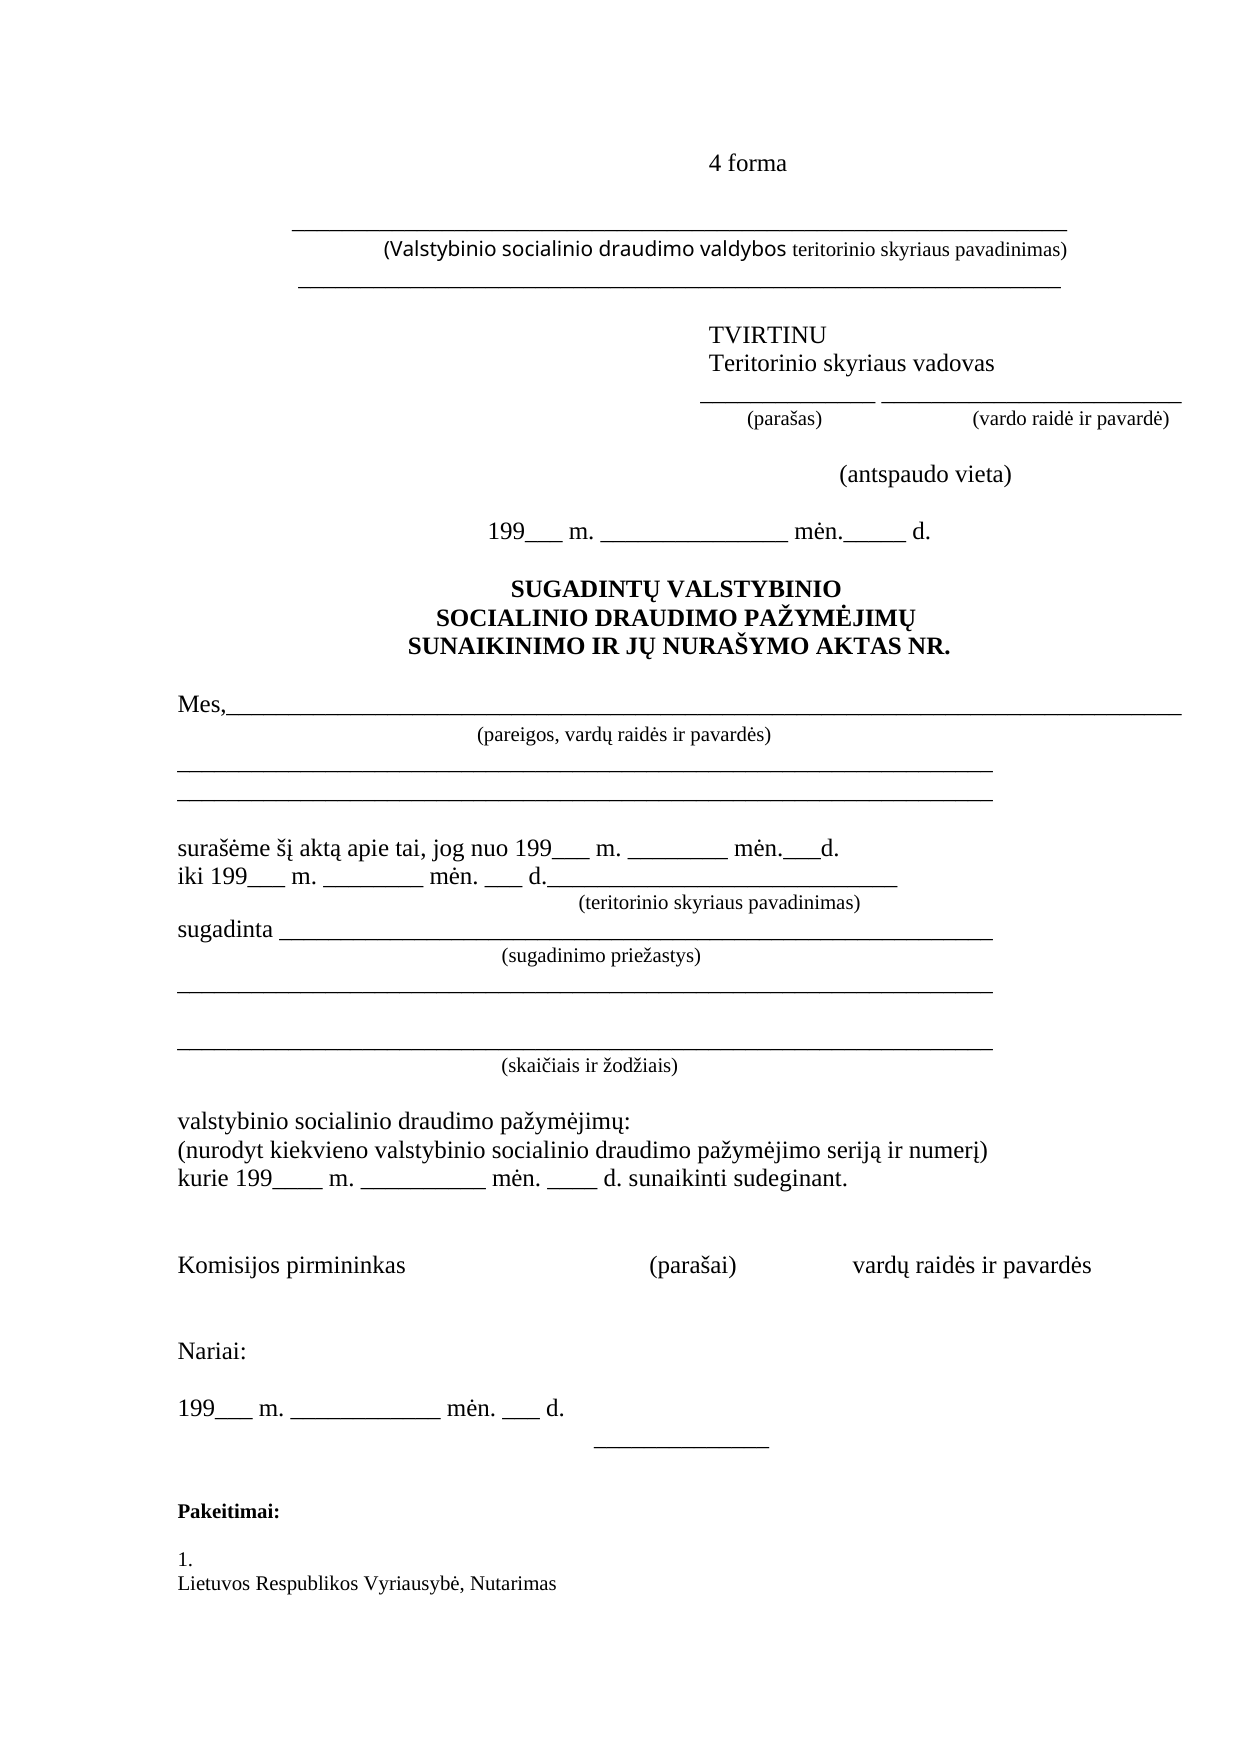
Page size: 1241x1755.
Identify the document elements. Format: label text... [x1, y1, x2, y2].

text TVIRTINU [177, 320, 1181, 348]
text 199___ m. ____________ mėn. ___ d. [177, 1393, 1007, 1422]
text iki 199___ m. ________ mėn. ___ d.____________________________ [177, 861, 1181, 890]
text 199___ m. _______________ mėn._____ d. [413, 516, 1181, 545]
text Pakeitimai: [177, 1499, 1181, 1523]
text (teritorinio skyriaus pavadinimas) [177, 890, 992, 914]
text (skaičiais ir žodžiais) [177, 1053, 1007, 1077]
text (antspaudo vieta) [413, 459, 1181, 488]
text ______________ ________________________ [413, 377, 1181, 406]
text SUGADINTŲ VALSTYBINIO [177, 574, 1181, 603]
text Komisijos pirmininkas (parašai) vardų raidės ir pavardės [177, 1250, 1186, 1278]
text kurie 199____ m. __________ mėn. ____ d. sunaikinti sudeginant. [177, 1163, 1007, 1192]
text Lietuvos Respublikos Vyriausybė, Nutarimas [177, 1571, 1181, 1595]
text Mes, [177, 689, 1181, 718]
text (pareigos, vardų raidės ir pavardės) [177, 718, 1181, 746]
text Teritorinio skyriaus vadovas [177, 348, 1181, 377]
text sugadinta [177, 914, 992, 943]
text 4 forma [177, 148, 1181, 176]
text (Valstybinio socialinio draudimo valdybos teritorinio skyriaus pavadinimas) [177, 234, 1181, 262]
text (parašas) (vardo raidė ir pavardė) [413, 406, 1181, 430]
text _____________________________________________________________ [177, 262, 1181, 291]
text SOCIALINIO DRAUDIMO PAŽYMĖJIMŲ [177, 603, 1181, 631]
text 1. [177, 1547, 1181, 1571]
text SUNAIKINIMO IR JŲ NURAŠYMO AKTAS NR. [177, 631, 1181, 660]
text ______________ [177, 1422, 1186, 1451]
text (sugadinimo priežastys) [177, 943, 992, 967]
text ______________________________________________________________ [177, 205, 1181, 234]
text (nurodyt kiekvieno valstybinio socialinio draudimo pažymėjimo seriją ir numerį) [177, 1135, 992, 1163]
text valstybinio socialinio draudimo pažymėjimų: [177, 1106, 1007, 1135]
text surašėme šį aktą apie tai, jog nuo 199___ m. ________ mėn.___d. [177, 833, 1181, 861]
text Nariai: [177, 1336, 1007, 1365]
